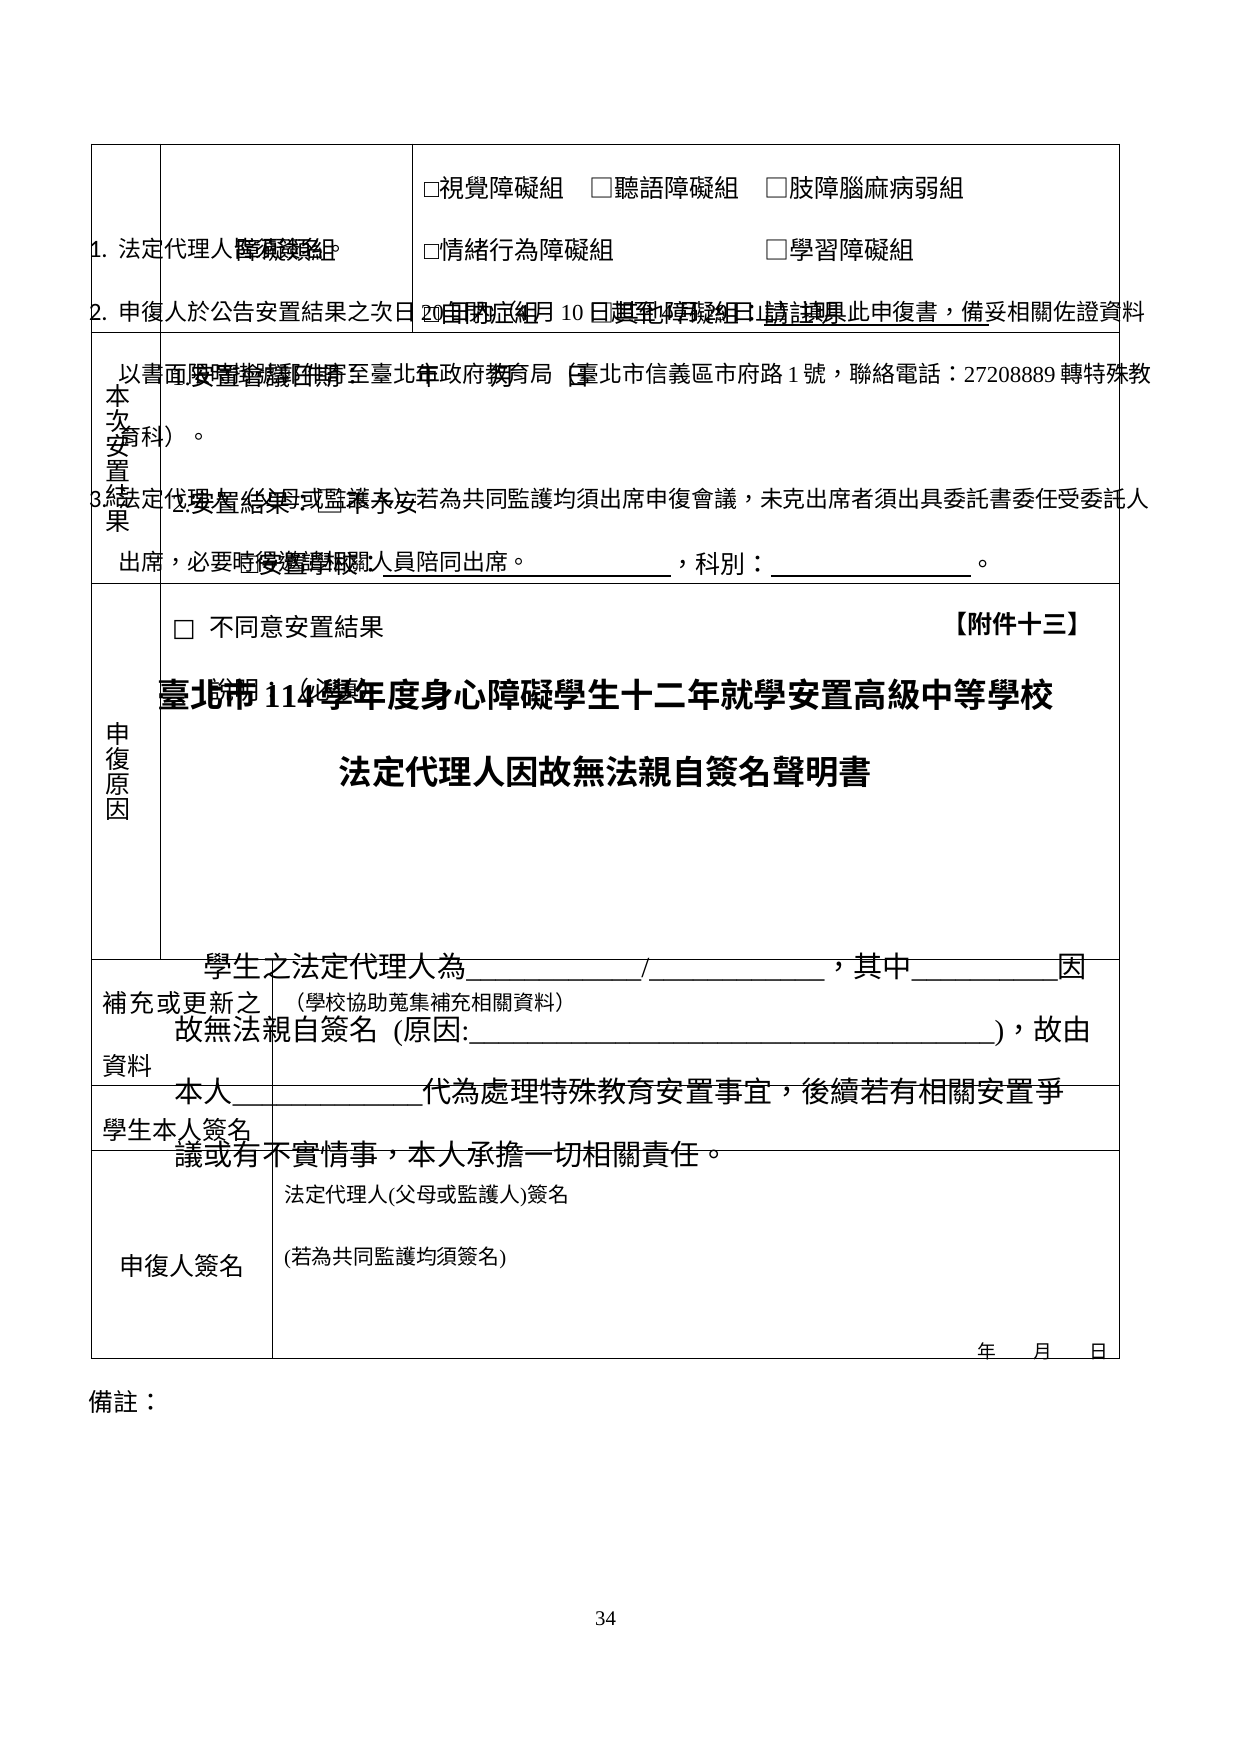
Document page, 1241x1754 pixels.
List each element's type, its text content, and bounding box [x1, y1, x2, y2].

list 申復人於公告安置結果之次日20日內（4月10日起至4月29日止）填具此申復書，備妥相關佐證資料以書面限時掛號郵件寄至臺北市政府教育局（臺北市信義區市府路1號，聯絡電話：27208889轉特殊教育科）。 [161, 333, 1119, 456]
list 申復人於公告安置結果之次日20日內（4月10日起至4月29日止）填具此申復書，備妥相關佐證資料以書面限時掛號郵件寄至臺北市政府教育局（臺北市信義區市府路1號，聯絡電話：27208889轉特殊教育科）。 [1120, 268, 1166, 456]
table_cell □視覺障礙組 □聽語障礙組 □肢障腦麻病弱組 □情緒行為障礙組 □學習障礙組 □自閉症組 □其他障礙組：請註明 [413, 145, 1119, 206]
list 法定代理人皆須簽名。 [413, 206, 1119, 268]
table_cell 障礙類組 [161, 145, 412, 206]
list 法定代理人（父母或監護人）若為共同監護均須出席申復會議，未克出席者須出具委託書委任受委託人出席，必要時得邀請相關人員陪同出席。 [92, 456, 160, 581]
list 申復人於公告安置結果之次日20日內（4月10日起至4月29日止）填具此申復書，備妥相關佐證資料以書面限時掛號郵件寄至臺北市政府教育局（臺北市信義區市府路1號，聯絡電話：27208889轉特殊教育科）。 [161, 268, 412, 332]
text 學生之法定代理人為____________/____________，其中__________因故無法親自簽名 (原因:____________________________________)，故由本人_____________代為處理特殊教育安置事宜，後續若有相關安置爭議或有不實情事，本人承擔一切相關責任。 [174, 1086, 272, 1150]
text 法定代理人因故無法親自簽名聲明書 [161, 728, 1092, 791]
text 學生之法定代理人為____________/____________，其中__________因故無法親自簽名 (原因:____________________________________)，故由本人_____________代為處理特殊教育安置事宜，後續若有相關安置爭議或有不實情事，本人承擔一切相關責任。 [273, 1151, 1092, 1173]
text 【附件十三】 [174, 584, 1092, 643]
table_cell 申復人簽名 [92, 1151, 272, 1358]
text 學生之法定代理人為____________/____________，其中__________因故無法親自簽名 (原因:____________________________________)，故由本人_____________代為處理特殊教育安置事宜，後續若有相關安置爭議或有不實情事，本人承擔一切相關責任。 [174, 960, 272, 1085]
text 法定代理人因故無法親自簽名聲明書 [118, 728, 160, 791]
table_cell 學生本人簽名 [92, 1086, 174, 1150]
table_header 基本資料 [92, 145, 160, 206]
text 備註： [89, 1359, 1092, 1421]
list 法定代理人（父母或監護人）若為共同監護均須出席申復會議，未克出席者須出具委託書委任受委託人出席，必要時得邀請相關人員陪同出席。 [1120, 456, 1166, 581]
table_cell 不同意安置結果 說明：（必填） [161, 584, 1119, 959]
text 學生之法定代理人為____________/____________，其中__________因故無法親自簽名 (原因:____________________________________)，故由本人_____________代為處理特殊教育安置事宜，後續若有相關安置爭議或有不實情事，本人承擔一切相關責任。 [174, 923, 1092, 959]
list 申復人於公告安置結果之次日20日內（4月10日起至4月29日止）填具此申復書，備妥相關佐證資料以書面限時掛號郵件寄至臺北市政府教育局（臺北市信義區市府路1號，聯絡電話：27208889轉特殊教育科）。 [92, 268, 160, 332]
list 法定代理人皆須簽名。 [161, 206, 412, 268]
table_cell 補充或更新之資料 [92, 960, 174, 1085]
list 申復人於公告安置結果之次日20日內（4月10日起至4月29日止）填具此申復書，備妥相關佐證資料以書面限時掛號郵件寄至臺北市政府教育局（臺北市信義區市府路1號，聯絡電話：27208889轉特殊教育科）。 [92, 333, 160, 456]
list 法定代理人皆須簽名。 [1120, 206, 1166, 268]
table_cell [1092, 1086, 1119, 1150]
list 法定代理人（父母或監護人）若為共同監護均須出席申復會議，未克出席者須出具委託書委任受委託人出席，必要時得邀請相關人員陪同出席。 [161, 456, 1119, 581]
table_cell （學校協助蒐集補充相關資料） [1092, 960, 1119, 1085]
list 申復人於公告安置結果之次日20日內（4月10日起至4月29日止）填具此申復書，備妥相關佐證資料以書面限時掛號郵件寄至臺北市政府教育局（臺北市信義區市府路1號，聯絡電話：27208889轉特殊教育科）。 [413, 268, 1119, 332]
text 學生之法定代理人為____________/____________，其中__________因故無法親自簽名 (原因:____________________________________)，故由本人_____________代為處理特殊教育安置事宜，後續若有相關安置爭議或有不實情事，本人承擔一切相關責任。 [273, 960, 1092, 1085]
text 臺北市114學年度身心障礙學生十二年就學安置高級中等學校 [161, 651, 1092, 713]
text 臺北市114學年度身心障礙學生十二年就學安置高級中等學校 [118, 651, 160, 713]
text 學生之法定代理人為____________/____________，其中__________因故無法親自簽名 (原因:____________________________________)，故由本人_____________代為處理特殊教育安置事宜，後續若有相關安置爭議或有不實情事，本人承擔一切相關責任。 [273, 1086, 1092, 1150]
table_cell 申復原因 [92, 584, 160, 959]
list 法定代理人皆須簽名。 [92, 206, 160, 268]
table_cell 法定代理人(父母或監護人)簽名 (若為共同監護均須簽名) 年 月 日 [273, 1151, 1119, 1358]
